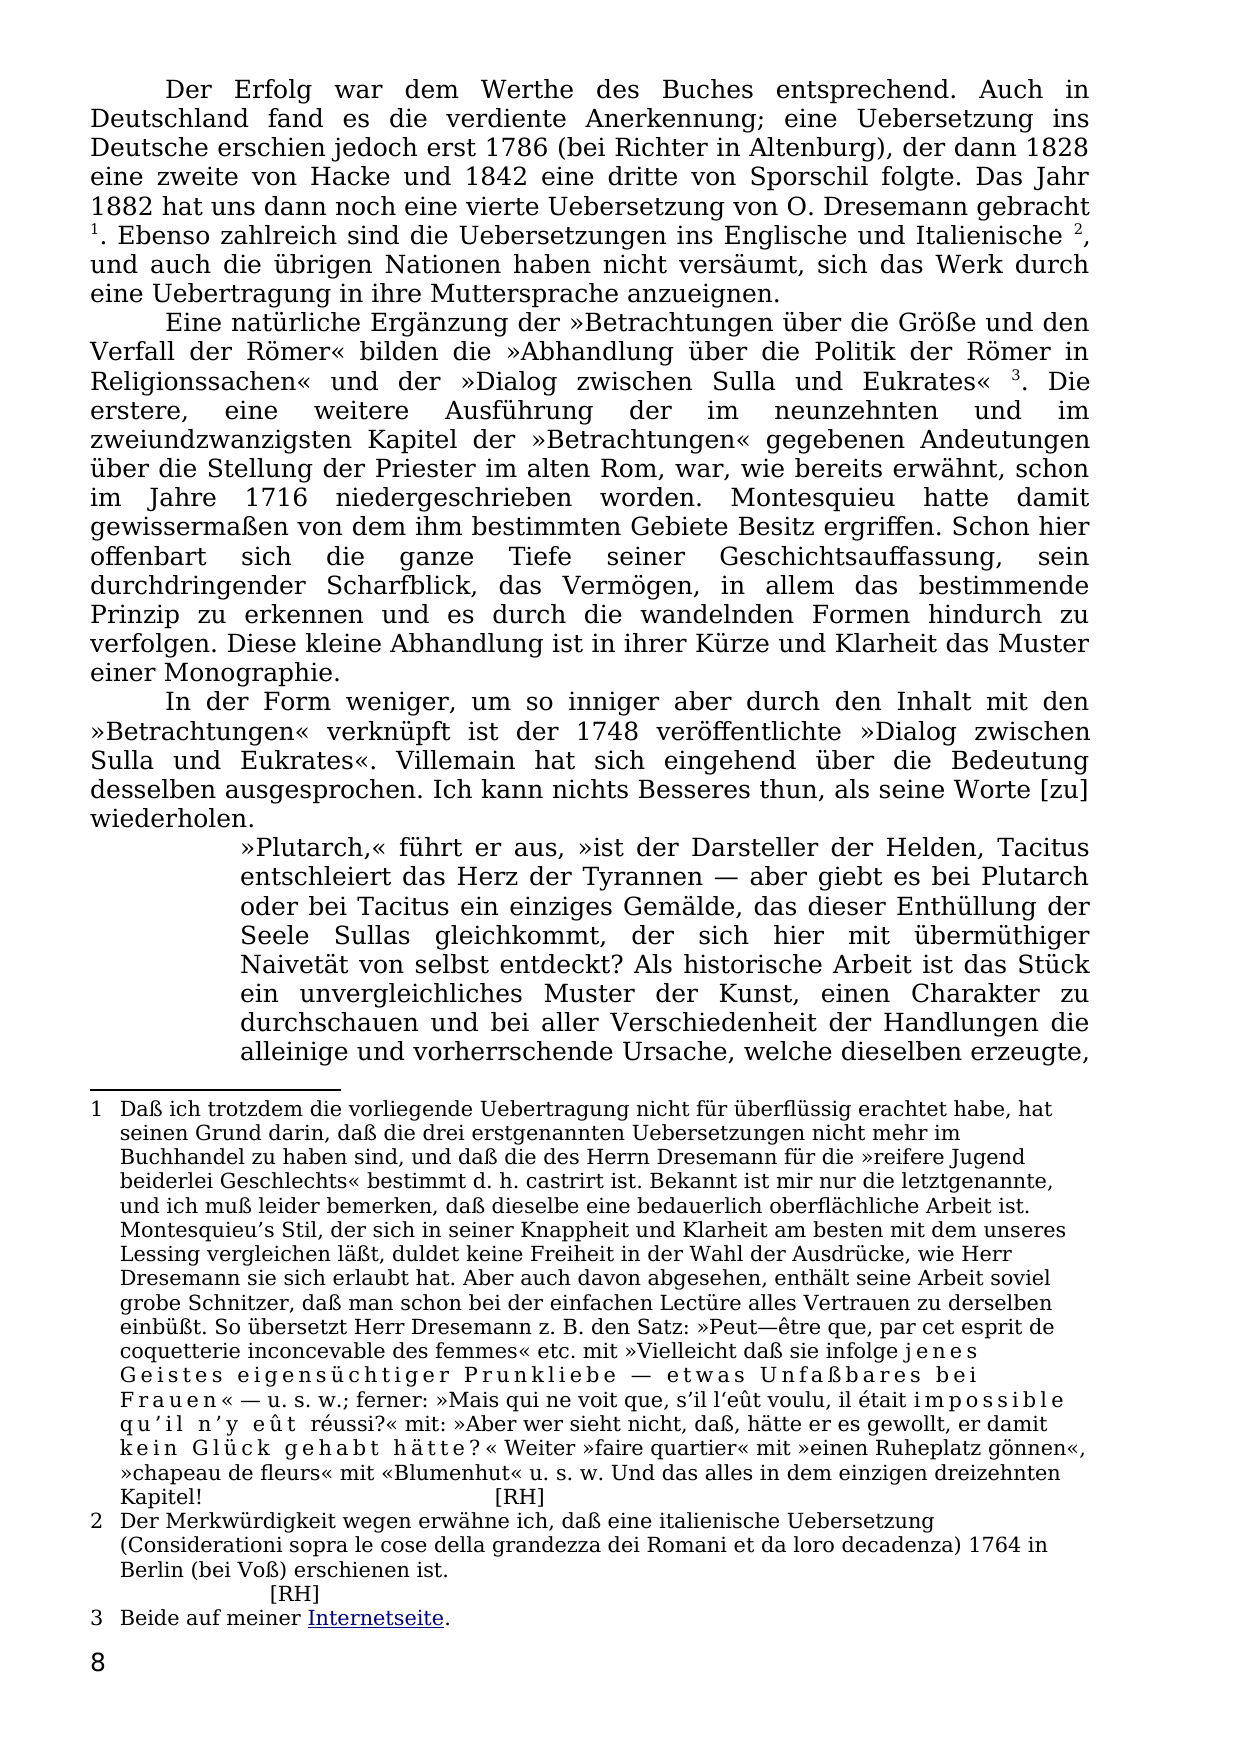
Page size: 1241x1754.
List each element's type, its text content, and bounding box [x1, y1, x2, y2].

text »Plutarch,« führt er aus, »ist der Darsteller der Helden, Tacitus entschleiert das Herz der Tyrannen — aber giebt es bei Plutarch oder bei Tacitus ein einziges Gemälde, das dieser Enthüllung der Seele Sullas gleichkommt, der sich hier mit übermüthiger Naivetät von selbst entdeckt? Als historische Arbeit ist das Stück ein unvergleichliches Muster der Kunst, einen Charakter zu durchschauen und bei aller Verschiedenheit der Handlungen die alleinige und vorherrschende Ursache, welche dieselben erzeugte, [240, 833, 1091, 1067]
text Eine natürliche Ergänzung der »Betrachtungen über die Größe und den Verfall der Römer« bilden die »Abhandlung über die Politik der Römer in Religionssachen« und der »Dialog zwischen Sulla und Eukrates« . Die erstere, eine weitere Ausführung der im neunzehnten und im zweiundzwanzigsten Kapitel der »Betrachtungen« gegebenen Andeutungen über die Stellung der Priester im alten Rom, war, wie bereits erwähnt, schon im Jahre 1716 niedergeschrieben worden. Montesquieu hatte damit gewissermaßen von dem ihm bestimmten Gebiete Besitz ergriffen. Schon hier offenbart sich die ganze Tiefe seiner Geschichtsauffassung, sein durchdringender Scharfblick, das Vermögen, in allem das bestimmende Prinzip zu erkennen und es durch die wandelnden Formen hindurch zu verfolgen. Diese kleine Abhandlung ist in ihrer Kürze und Klarheit das Muster einer Monographie. [90, 308, 1091, 687]
text Beide auf meiner Internetseite. [90, 1606, 1091, 1631]
text Daß ich trotzdem die vorliegende Uebertragung nicht für überflüssig erachtet habe, hat seinen Grund darin, daß die drei erstgenannten Uebersetzungen nicht mehr im Buchhandel zu haben sind, und daß die des Herrn Dresemann für die »reifere Jugend beiderlei Geschlechts« bestimmt d. h. castrirt ist. Bekannt ist mir nur die letztgenannte, und ich muß leider bemerken, daß dieselbe eine bedauerlich oberflächliche Arbeit ist. Montesquieu’s Stil, der sich in seiner Knappheit und Klarheit am besten mit dem unseres Lessing vergleichen läßt, duldet keine Freiheit in der Wahl der Ausdrücke, wie Herr Dresemann sie sich erlaubt hat. Aber auch davon abgesehen, enthält seine Arbeit soviel grobe Schnitzer, daß man schon bei der einfachen Lectüre alles Vertrauen zu derselben einbüßt. So übersetzt Herr Dresemann z. B. den Satz: »Peut—être que, par cet esprit de coquetterie inconcevable des femmes« etc. mit »Vielleicht daß sie infolge jenes Geistes eigensüchtiger Prunkliebe — etwas Unfaßbares bei Frauen« — u. s. w.; ferner: »Mais qui ne voit que, s’il l‘eût voulu, il était impossible qu’il n’y eût réussi?« mit: »Aber wer sieht nicht, daß, hätte er es gewollt, er damit kein Glück gehabt hätte?« Weiter »faire quartier« mit »einen Ruheplatz gönnen«, »chapeau de fleurs« mit «Blumenhut« u. s. w. Und das alles in dem einzigen dreizehnten Kapitel! [RH] [90, 1097, 1091, 1509]
text In der Form weniger, um so inniger aber durch den Inhalt mit den »Betrachtungen« verknüpft ist der 1748 veröffentlichte »Dialog zwischen Sulla und Eukrates«. Villemain hat sich eingehend über die Bedeutung desselben ausgesprochen. Ich kann nichts Besseres thun, als seine Worte [zu] wieder­holen. [90, 687, 1091, 833]
text Der Erfolg war dem Werthe des Buches entsprechend. Auch in Deutschland fand es die verdiente Anerkennung; eine Uebersetzung ins Deutsche erschien jedoch erst 1786 (bei Richter in Altenburg), der dann 1828 eine zweite von Hacke und 1842 eine dritte von Sporschil folgte. Das Jahr 1882 hat uns dann noch eine vierte Uebersetzung von O. Dresemann gebracht . Ebenso zahlreich sind die Uebersetzungen ins Englische und Italienische , und auch die übrigen Nationen haben nicht versäumt, sich das Werk durch eine Uebertragung in ihre Muttersprache anzueignen. [90, 75, 1091, 308]
text Der Merkwürdigkeit wegen erwähne ich, daß eine italienische Uebersetzung (Considerationi sopra le cose della grandezza dei Romani et da loro decadenza) 1764 in Berlin (bei Voß) erschienen ist. [RH] [90, 1509, 1091, 1606]
